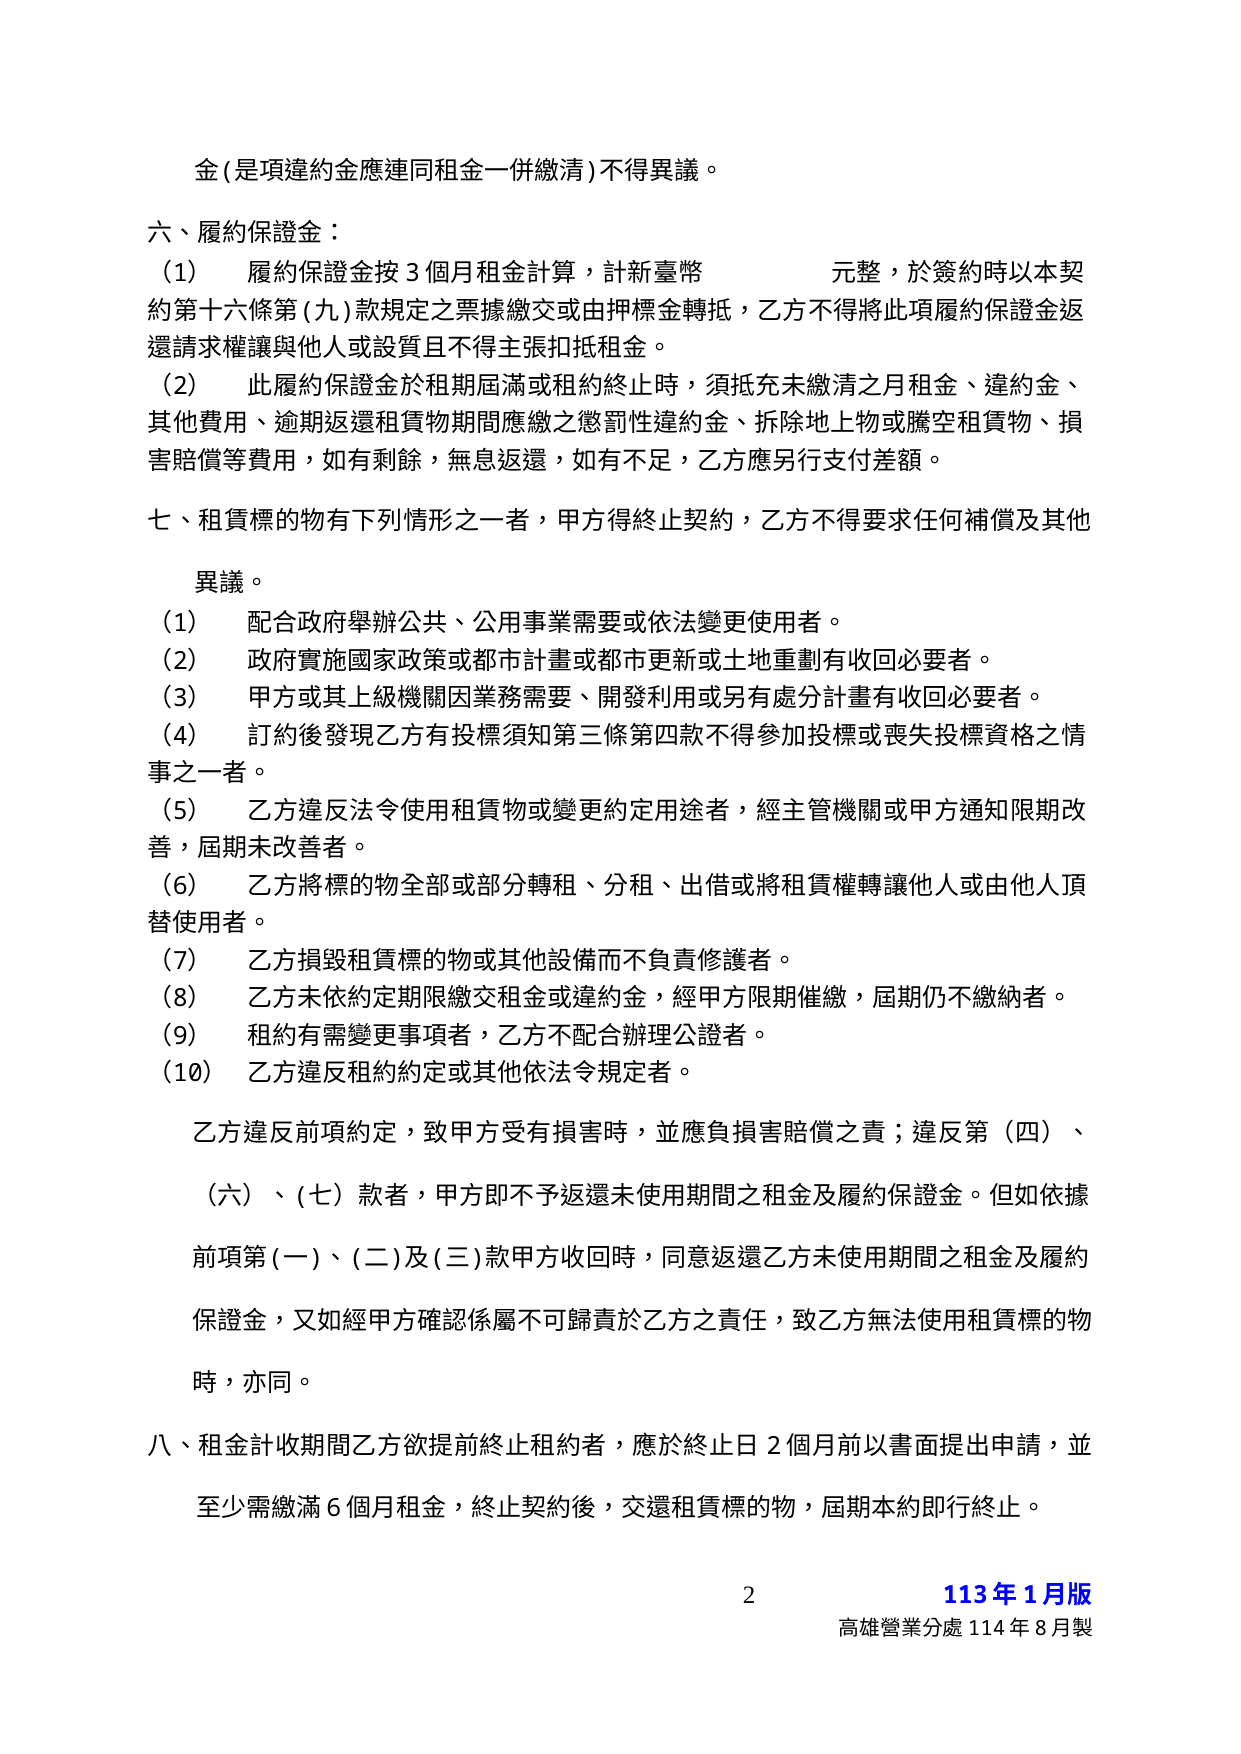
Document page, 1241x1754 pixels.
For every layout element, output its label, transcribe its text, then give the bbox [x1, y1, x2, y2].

list 租約有需變更事項者，乙方不配合辦理公證者。 [148, 1014, 1087, 1052]
list 乙方將標的物全部或部分轉租、分租、出借或將租賃權轉讓他人或由他人頂替使用者。 [148, 864, 1087, 939]
list 乙方違反租約約定或其他依法令規定者。 [148, 1052, 1087, 1089]
list 乙方損毀租賃標的物或其他設備而不負責修護者。 [148, 939, 1087, 977]
list 配合政府舉辦公共、公用事業需要或依法變更使用者。 [148, 602, 1087, 639]
text 乙方違反前項約定，致甲方受有損害時，並應負損害賠償之責；違反第（四）、（六）、(七）款者，甲方即不予返還未使用期間之租金及履約保證金。但如依據前項第(一)、(二)及(三)款甲方收回時，同意返還乙方未使用期間之租金及履約保證金，又如經甲方確認係屬不可歸責於乙方之責任，致乙方無法使用租賃標的物時，亦同。 [192, 1089, 1092, 1402]
list 訂約後發現乙方有投標須知第三條第四款不得參加投標或喪失投標資格之情事之一者。 [148, 714, 1087, 789]
list 此履約保證金於租期屆滿或租約終止時，須抵充未繳清之月租金、違約金、其他費用、逾期返還租賃物期間應繳之懲罰性違約金、拆除地上物或騰空租賃物、損害賠償等費用，如有剩餘，無息返還，如有不足，乙方應另行支付差額。 [148, 364, 1087, 477]
text 八、租金計收期間乙方欲提前終止租約者，應於終止日2個月前以書面提出申請，並至少需繳滿6個月租金，終止契約後，交還租賃標的物，屆期本約即行終止。 [148, 1402, 1092, 1527]
text 六、履約保證金： [148, 189, 1092, 252]
list 履約保證金按3個月租金計算，計新臺幣 元整，於簽約時以本契約第十六條第(九)款規定之票據繳交或由押標金轉抵，乙方不得將此項履約保證金返還請求權讓與他人或設質且不得主張扣抵租金。 [148, 252, 1087, 364]
text 金(是項違約金應連同租金一併繳清)不得異議。 [148, 127, 1092, 189]
list 乙方未依約定期限繳交租金或違約金，經甲方限期催繳，屆期仍不繳納者。 [148, 977, 1087, 1014]
list 乙方違反法令使用租賃物或變更約定用途者，經主管機關或甲方通知限期改善，屆期未改善者。 [148, 789, 1087, 864]
list 甲方或其上級機關因業務需要、開發利用或另有處分計畫有收回必要者。 [148, 677, 1087, 714]
list 政府實施國家政策或都市計畫或都市更新或土地重劃有收回必要者。 [148, 639, 1087, 677]
text 七、租賃標的物有下列情形之一者，甲方得終止契約，乙方不得要求任何補償及其他異議。 [148, 477, 1092, 602]
